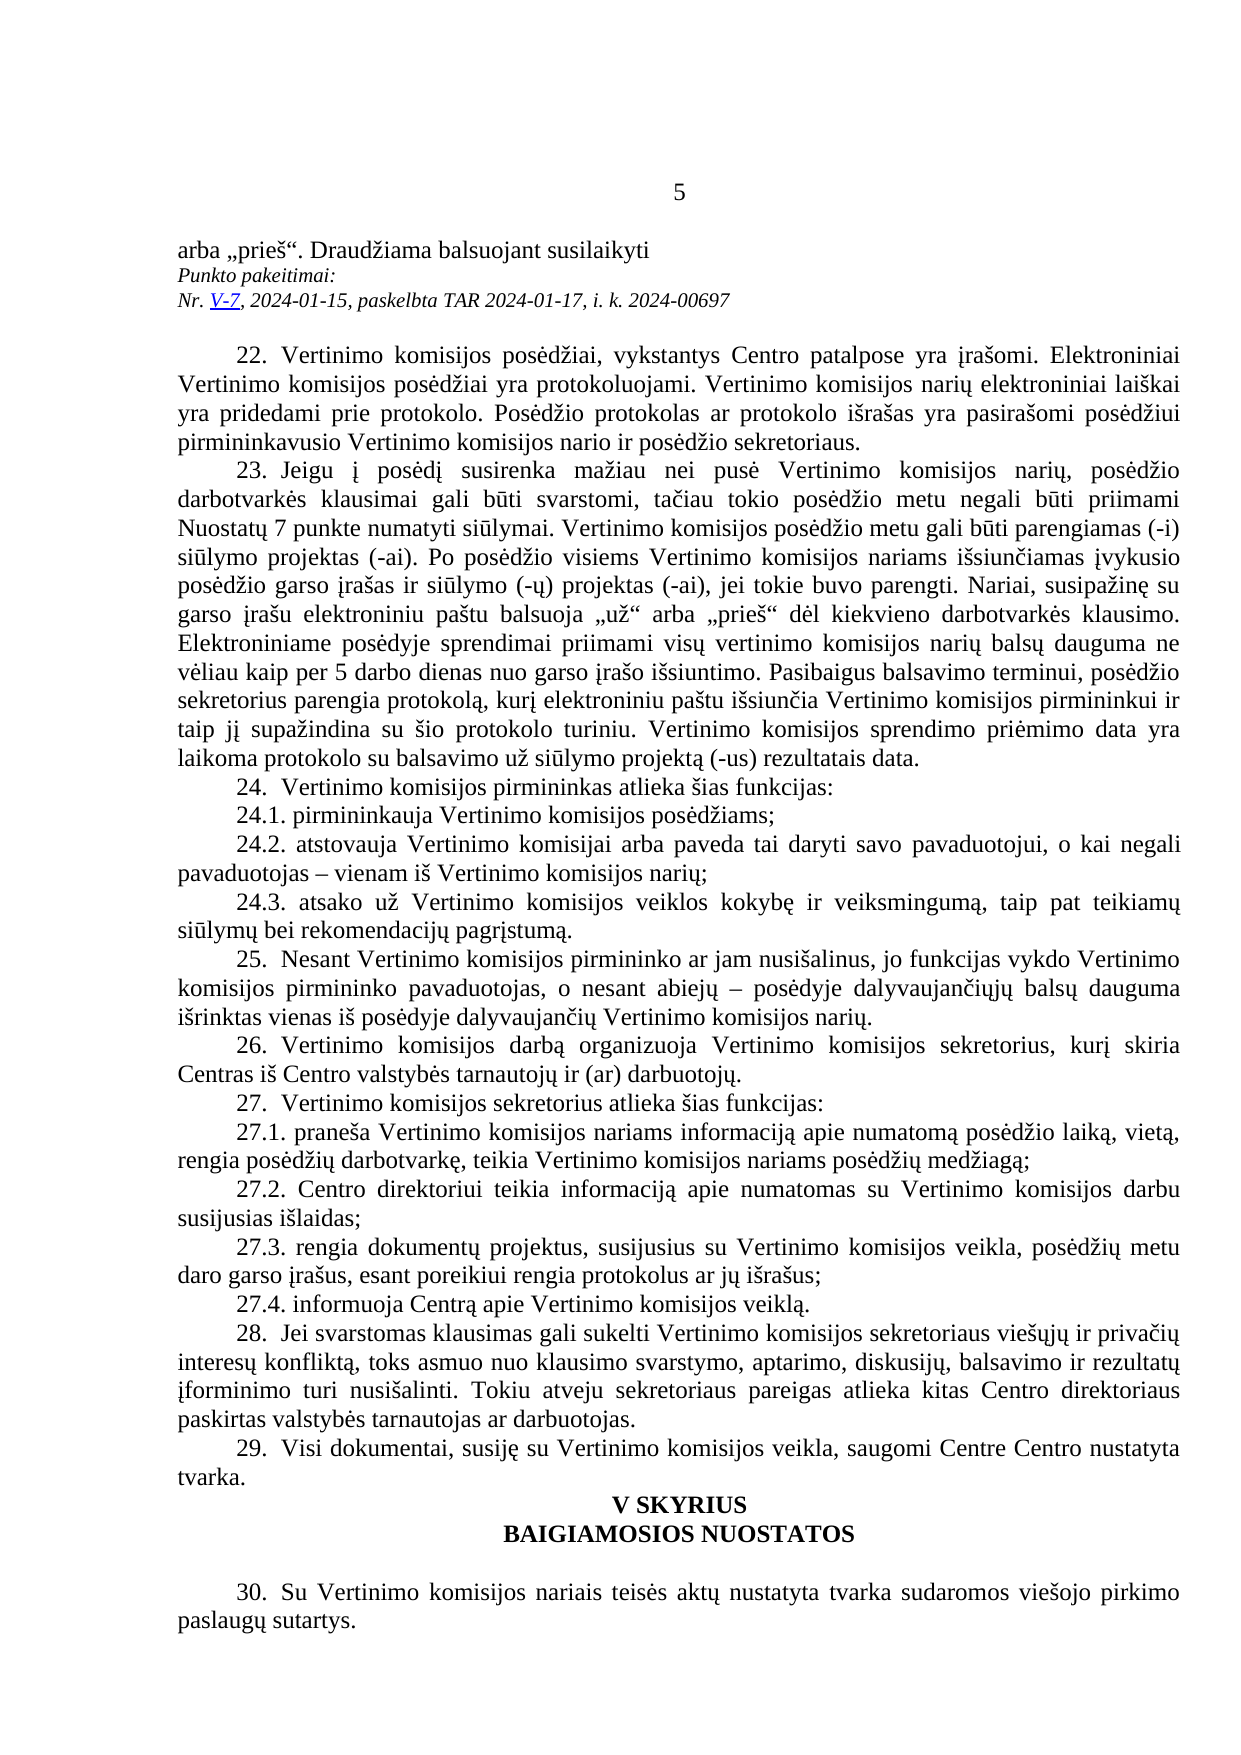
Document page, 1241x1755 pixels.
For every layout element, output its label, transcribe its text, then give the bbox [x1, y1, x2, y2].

text 30. Su Vertinimo komisijos nariais teisės aktų nustatyta tvarka sudaromos viešojo pirkimo paslaugų sutartys. [177, 1577, 1181, 1634]
text 22. Vertinimo komisijos posėdžiai, vykstantys Centro patalpose yra įrašomi. Elektroniniai Vertinimo komisijos posėdžiai yra protokoluojami. Vertinimo komisijos narių elektroniniai laiškai yra pridedami prie protokolo. Posėdžio protokolas ar protokolo išrašas yra pasirašomi posėdžiui pirmininkavusio Vertinimo komisijos nario ir posėdžio sekretoriaus. [177, 340, 1181, 455]
text Nr. V-7, 2024-01-15, paskelbta TAR 2024-01-17, i. k. 2024-00697 [177, 287, 1181, 312]
text 24.3. atsako už Vertinimo komisijos veiklos kokybę ir veiksmingumą, taip pat teikiamų siūlymų bei rekomendacijų pagrįstumą. [177, 887, 1181, 944]
text 27.3. rengia dokumentų projektus, susijusius su Vertinimo komisijos veikla, posėdžių metu daro garso įrašus, esant poreikiui rengia protokolus ar jų išrašus; [177, 1232, 1181, 1289]
text 23. Jeigu į posėdį susirenka mažiau nei pusė Vertinimo komisijos narių, posėdžio darbotvarkės klausimai gali būti svarstomi, tačiau tokio posėdžio metu negali būti priimami Nuostatų 7 punkte numatyti siūlymai. Vertinimo komisijos posėdžio metu gali būti parengiamas (-i) siūlymo projektas (-ai). Po posėdžio visiems Vertinimo komisijos nariams išsiunčiamas įvykusio posėdžio garso įrašas ir siūlymo (-ų) projektas (-ai), jei tokie buvo parengti. Nariai, susipažinę su garso įrašu elektroniniu paštu balsuoja „už“ arba „prieš“ dėl kiekvieno darbotvarkės klausimo. Elektroniniame posėdyje sprendimai priimami visų vertinimo komisijos narių balsų dauguma ne vėliau kaip per 5 darbo dienas nuo garso įrašo išsiuntimo. Pasibaigus balsavimo terminui, posėdžio sekretorius parengia protokolą, kurį elektroniniu paštu išsiunčia Vertinimo komisijos pirmininkui ir taip jį supažindina su šio protokolo turiniu. Vertinimo komisijos sprendimo priėmimo data yra laikoma protokolo su balsavimo už siūlymo projektą (-us) rezultatais data. [177, 455, 1181, 772]
text 27.4. informuoja Centrą apie Vertinimo komisijos veiklą. [177, 1289, 1181, 1318]
text 27. Vertinimo komisijos sekretorius atlieka šias funkcijas: [177, 1088, 1181, 1117]
text 27.1. praneša Vertinimo komisijos nariams informaciją apie numatomą posėdžio laiką, vietą, rengia posėdžių darbotvarkę, teikia Vertinimo komisijos nariams posėdžių medžiagą; [177, 1117, 1181, 1174]
text 24.1. pirmininkauja Vertinimo komisijos posėdžiams; [177, 800, 1181, 829]
text Punkto pakeitimai: [177, 263, 1181, 287]
text 29. Visi dokumentai, susiję su Vertinimo komisijos veikla, saugomi Centre Centro nustatyta tvarka. [177, 1433, 1181, 1490]
text 28. Jei svarstomas klausimas gali sukelti Vertinimo komisijos sekretoriaus viešųjų ir privačių interesų konfliktą, toks asmuo nuo klausimo svarstymo, aptarimo, diskusijų, balsavimo ir rezultatų įforminimo turi nusišalinti. Tokiu atveju sekretoriaus pareigas atlieka kitas Centro direktoriaus paskirtas valstybės tarnautojas ar darbuotojas. [177, 1318, 1181, 1433]
text V skyrius [177, 1490, 1181, 1519]
text 24. Vertinimo komisijos pirmininkas atlieka šias funkcijas: [177, 772, 1181, 800]
text 27.2. Centro direktoriui teikia informaciją apie numatomas su Vertinimo komisijos darbu susijusias išlaidas; [177, 1174, 1181, 1232]
text BAIGIAMOSIOS NUOSTATOS [177, 1519, 1181, 1548]
text 24.2. atstovauja Vertinimo komisijai arba paveda tai daryti savo pavaduotojui, o kai negali pavaduotojas – vienam iš Vertinimo komisijos narių; [177, 829, 1181, 887]
text 26. Vertinimo komisijos darbą organizuoja Vertinimo komisijos sekretorius, kurį skiria Centras iš Centro valstybės tarnautojų ir (ar) darbuotojų. [177, 1030, 1181, 1088]
text arba „prieš“. Draudžiama balsuojant susilaikyti [177, 235, 1181, 263]
text 25. Nesant Vertinimo komisijos pirmininko ar jam nusišalinus, jo funkcijas vykdo Vertinimo komisijos pirmininko pavaduotojas, o nesant abiejų – posėdyje dalyvaujančiųjų balsų dauguma išrinktas vienas iš posėdyje dalyvaujančių Vertinimo komisijos narių. [177, 944, 1181, 1030]
